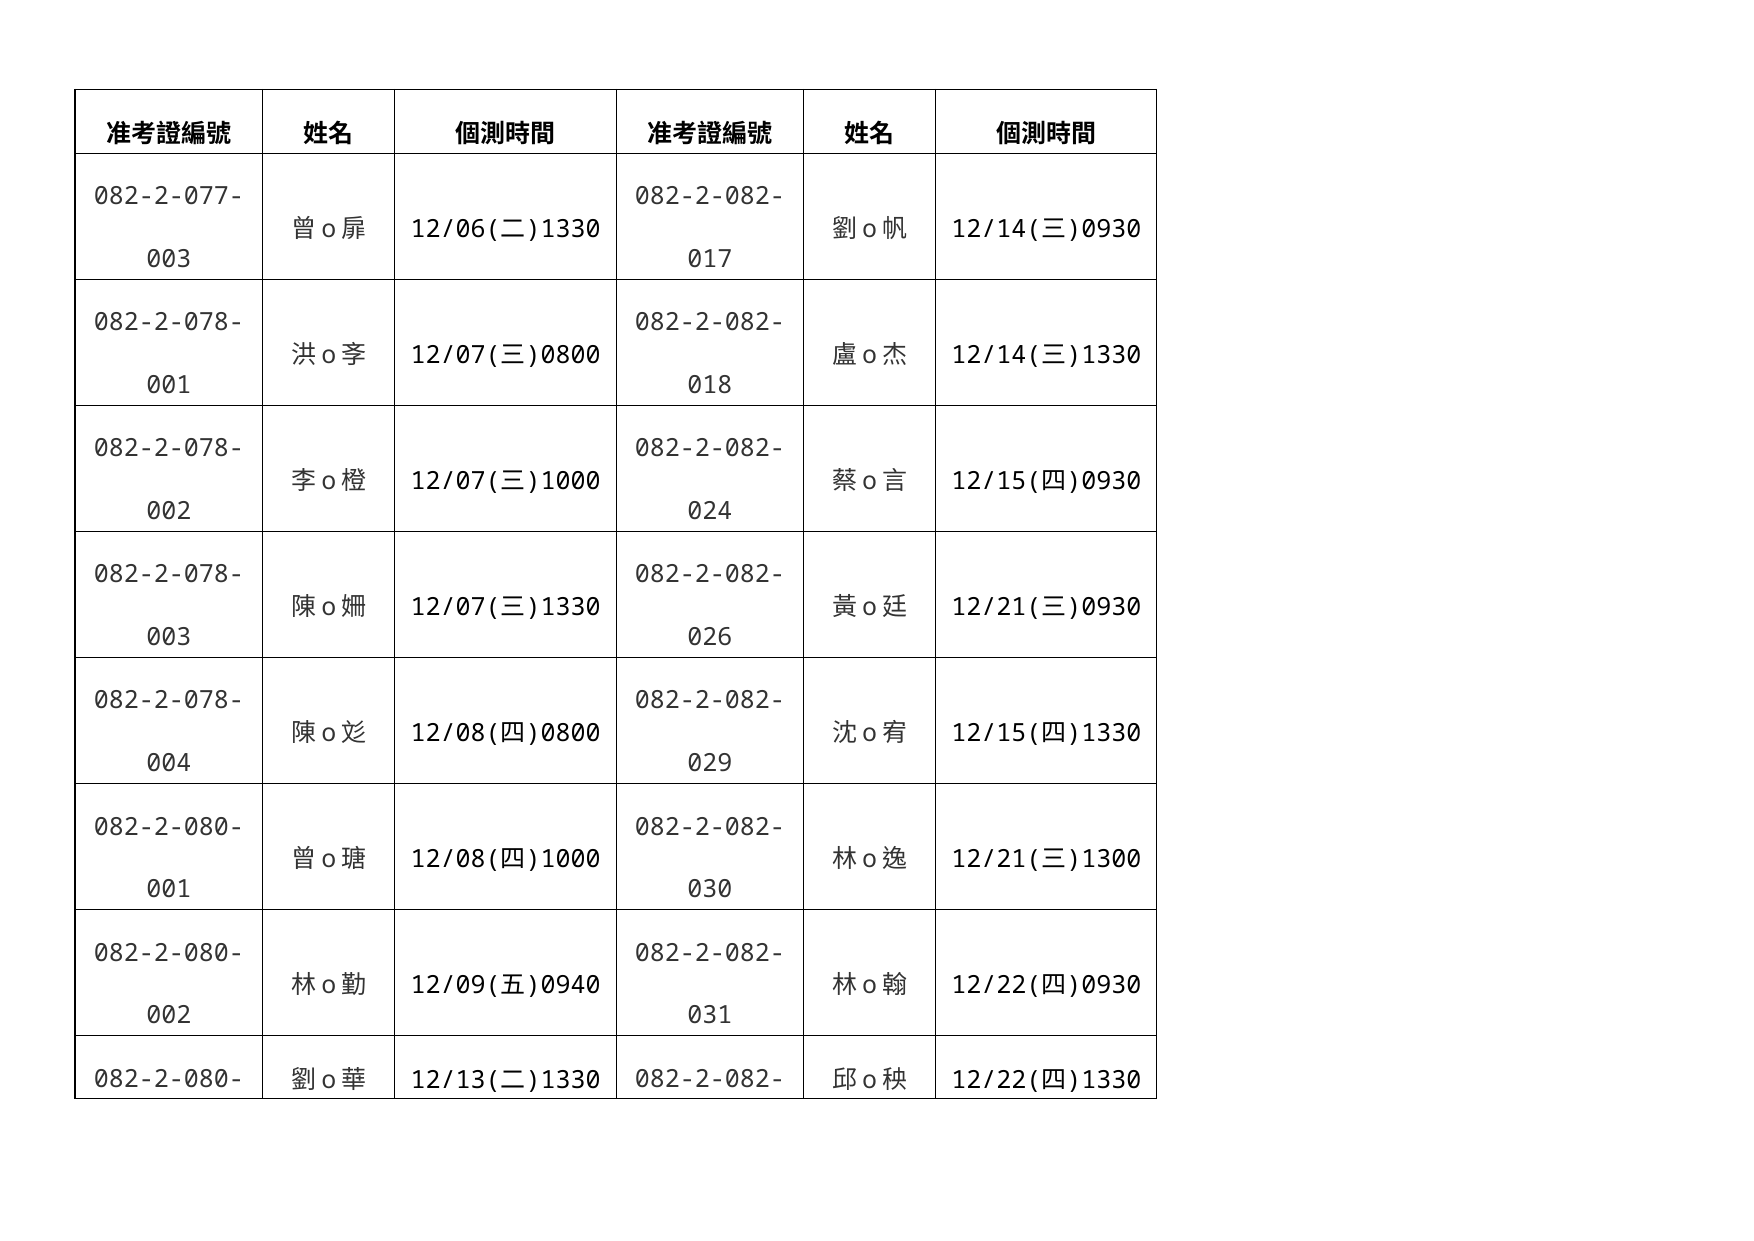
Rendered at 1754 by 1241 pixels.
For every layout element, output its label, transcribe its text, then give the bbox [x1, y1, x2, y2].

table_header 准考證編號 [617, 90, 803, 152]
table_cell 082-2-082-024 [617, 406, 803, 531]
table_cell 082-2-078-003 [76, 532, 262, 657]
table_header 准考證編號 [76, 90, 262, 152]
table_cell 12/08(四)1000 [395, 784, 616, 909]
table_cell 林o勤 [263, 910, 394, 1035]
table_cell 082-2-077-003 [76, 154, 262, 278]
table_cell 陳o姍 [263, 532, 394, 657]
table_cell 082-2-082-029 [617, 658, 803, 783]
table_cell 劉o華 [263, 1036, 394, 1098]
table_cell 林o翰 [804, 910, 935, 1035]
table_cell 蔡o言 [804, 406, 935, 531]
table_cell 082-2-082-031 [617, 910, 803, 1035]
table_header 姓名 [804, 90, 935, 152]
table_cell 邱o秧 [804, 1036, 935, 1098]
table_cell 陳o彣 [263, 658, 394, 783]
table_cell 12/14(三)0930 [936, 154, 1156, 278]
table_cell 黃o廷 [804, 532, 935, 657]
table_cell 12/07(三)1000 [395, 406, 616, 531]
table_cell 082-2-082- [617, 1036, 803, 1098]
table_cell 洪o斈 [263, 280, 394, 404]
table_cell 12/07(三)0800 [395, 280, 616, 404]
table_cell 12/15(四)0930 [936, 406, 1156, 531]
table_cell 曾o瑭 [263, 784, 394, 909]
table_cell 12/15(四)1330 [936, 658, 1156, 783]
table_cell 12/07(三)1330 [395, 532, 616, 657]
table_cell 盧o杰 [804, 280, 935, 404]
table_cell 082-2-080- [76, 1036, 262, 1098]
table_cell 12/09(五)0940 [395, 910, 616, 1035]
table_cell 082-2-082-030 [617, 784, 803, 909]
table_cell 12/14(三)1330 [936, 280, 1156, 404]
table_cell 12/13(二)1330 [395, 1036, 616, 1098]
table_cell 082-2-078-004 [76, 658, 262, 783]
table_cell 劉o帆 [804, 154, 935, 278]
table_header 個測時間 [936, 90, 1156, 152]
table_header 個測時間 [395, 90, 616, 152]
table_cell 082-2-082-026 [617, 532, 803, 657]
table_cell 李o橙 [263, 406, 394, 531]
table_cell 12/21(三)0930 [936, 532, 1156, 657]
table_cell 林o逸 [804, 784, 935, 909]
table_cell 082-2-080-001 [76, 784, 262, 909]
table_cell 12/22(四)0930 [936, 910, 1156, 1035]
table_cell 082-2-078-002 [76, 406, 262, 531]
table_cell 曾o扉 [263, 154, 394, 278]
table_cell 082-2-078-001 [76, 280, 262, 404]
table_cell 12/08(四)0800 [395, 658, 616, 783]
table_cell 12/21(三)1300 [936, 784, 1156, 909]
table_cell 12/22(四)1330 [936, 1036, 1156, 1098]
table_cell 12/06(二)1330 [395, 154, 616, 278]
table_cell 082-2-080-002 [76, 910, 262, 1035]
table_cell 沈o宥 [804, 658, 935, 783]
table_cell 082-2-082-018 [617, 280, 803, 404]
table_cell 082-2-082-017 [617, 154, 803, 278]
table_header 姓名 [263, 90, 394, 152]
